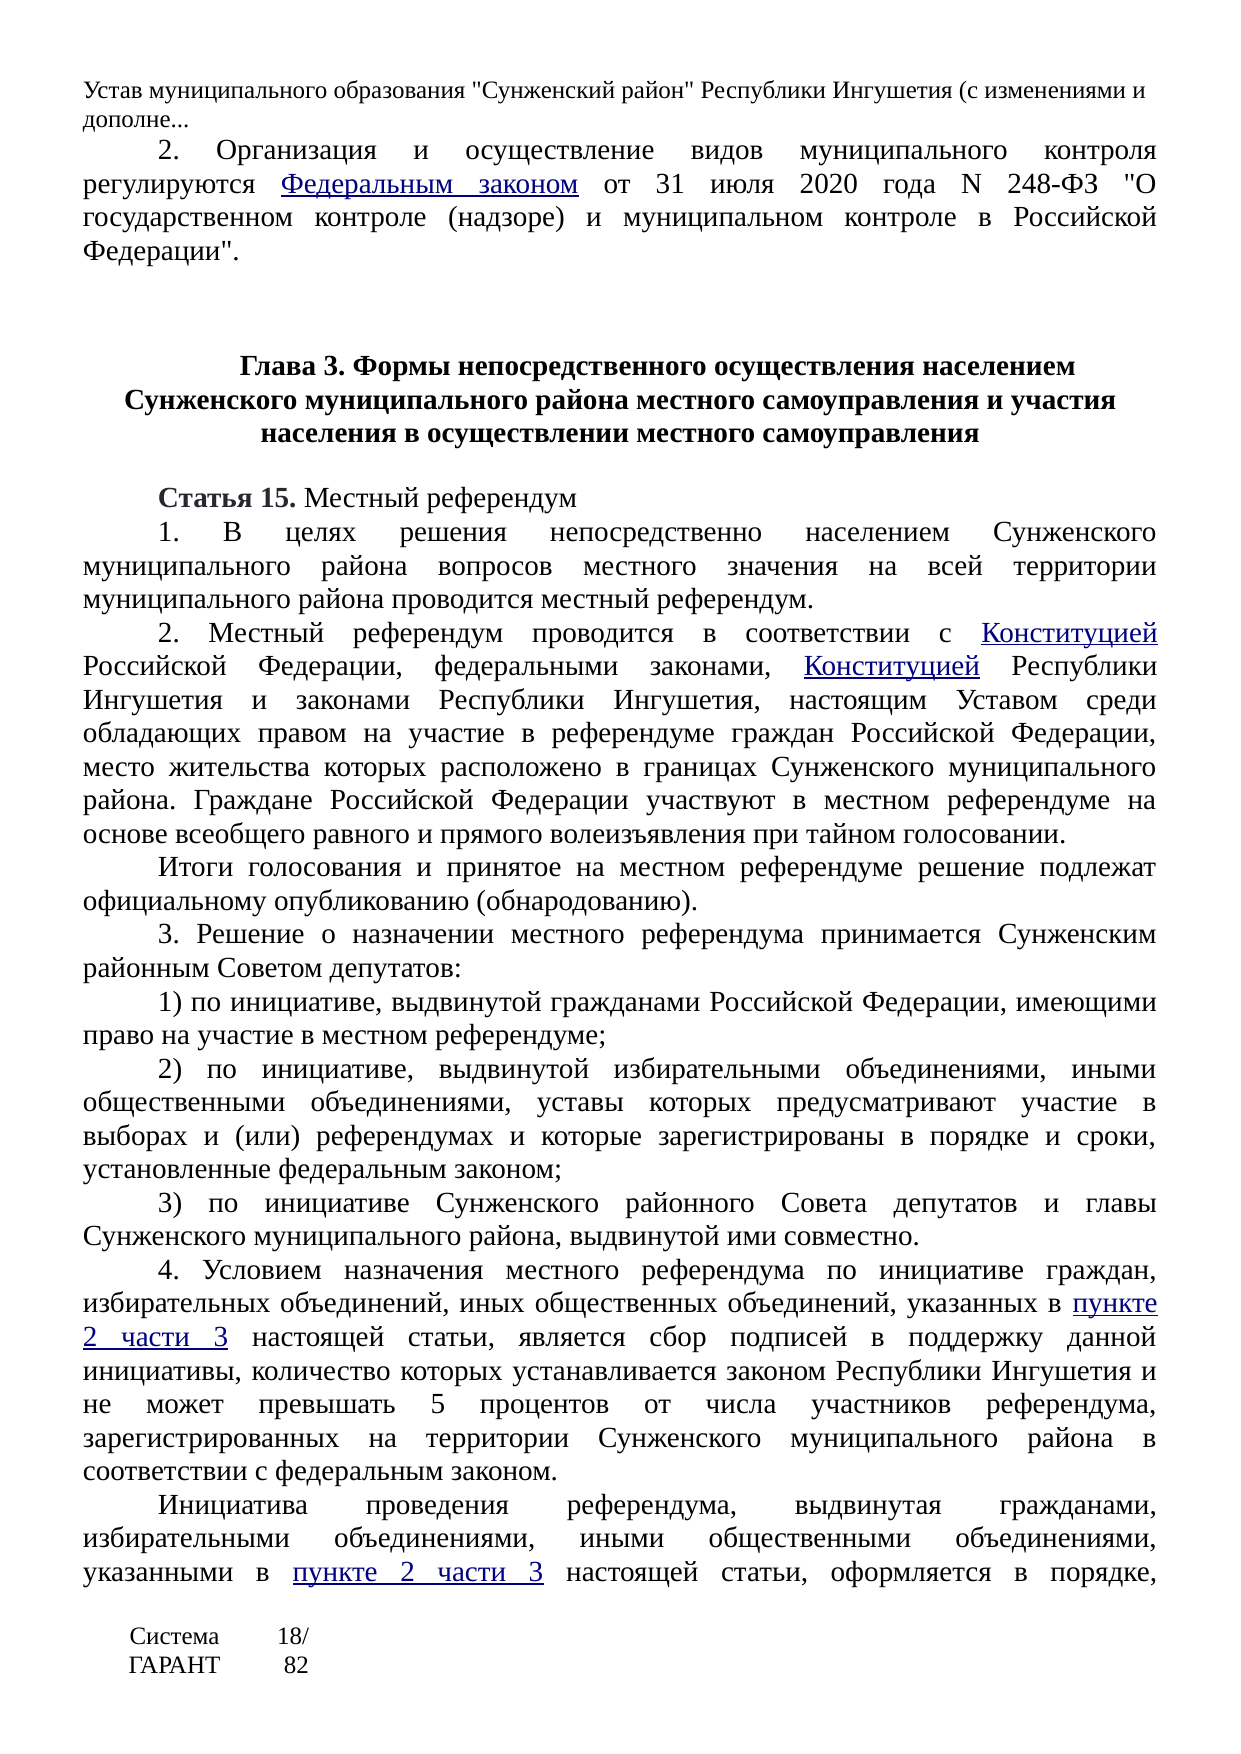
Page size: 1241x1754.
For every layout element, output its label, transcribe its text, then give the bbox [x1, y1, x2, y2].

text Статья 15. Местный референдум [158, 481, 1157, 514]
text Итоги голосования и принятое на местном референдуме решение подлежат официальному опубликованию (обнародованию). [83, 849, 1157, 917]
text 2) по инициативе, выдвинутой избирательными объединениями, иными общественными объединениями, уставы которых предусматривают участие в выборах и (или) референдумах и которые зарегистрированы в порядке и сроки, установленные федеральным законом; [83, 1051, 1157, 1185]
text Инициатива проведения референдума, выдвинутая гражданами, избирательными объединениями, иными общественными объединениями, указанными в пункте 2 части 3 настоящей статьи, оформляется в порядке, [83, 1487, 1157, 1587]
text 2. Местный референдум проводится в соответствии с Конституцией Российской Федерации, федеральными законами, Конституцией Республики Ингушетия и законами Республики Ингушетия, настоящим Уставом среди обладающих правом на участие в референдуме граждан Российской Федерации, место жительства которых расположено в границах Сунженского муниципального района. Граждане Российской Федерации участвуют в местном референдуме на основе всеобщего равного и прямого волеизъявления при тайном голосовании. [83, 615, 1157, 849]
text 3. Решение о назначении местного референдума принимается Сунженским районным Советом депутатов: [83, 917, 1157, 984]
text 3) по инициативе Сунженского районного Совета депутатов и главы Сунженского муниципального района, выдвинутой ими совместно. [83, 1185, 1157, 1252]
text 1. В целях решения непосредственно населением Сунженского муниципального района вопросов местного значения на всей территории муниципального района проводится местный референдум. [83, 514, 1157, 615]
text 1) по инициативе, выдвинутой гражданами Российской Федерации, имеющими право на участие в местном референдуме; [83, 984, 1157, 1051]
text 4. Условием назначения местного референдума по инициативе граждан, избирательных объединений, иных общественных объединений, указанных в пункте 2 части 3 настоящей статьи, является сбор подписей в поддержку данной инициативы, количество которых устанавливается законом Республики Ингушетия и не может превышать 5 процентов от числа участников референдума, зарегистрированных на территории Сунженского муниципального района в соответствии с федеральным законом. [83, 1252, 1157, 1487]
subtitle Глава 3. Формы непосредственного осуществления населением Сунженского муниципального района местного самоуправления и участия населения в осуществлении местного самоуправления [83, 348, 1157, 449]
text 2. Организация и осуществление видов муниципального контроля регулируются Федеральным законом от 31 июля 2020 года N 248-ФЗ "О государственном контроле (надзоре) и муниципальном контроле в Российской Федерации". [83, 132, 1157, 267]
